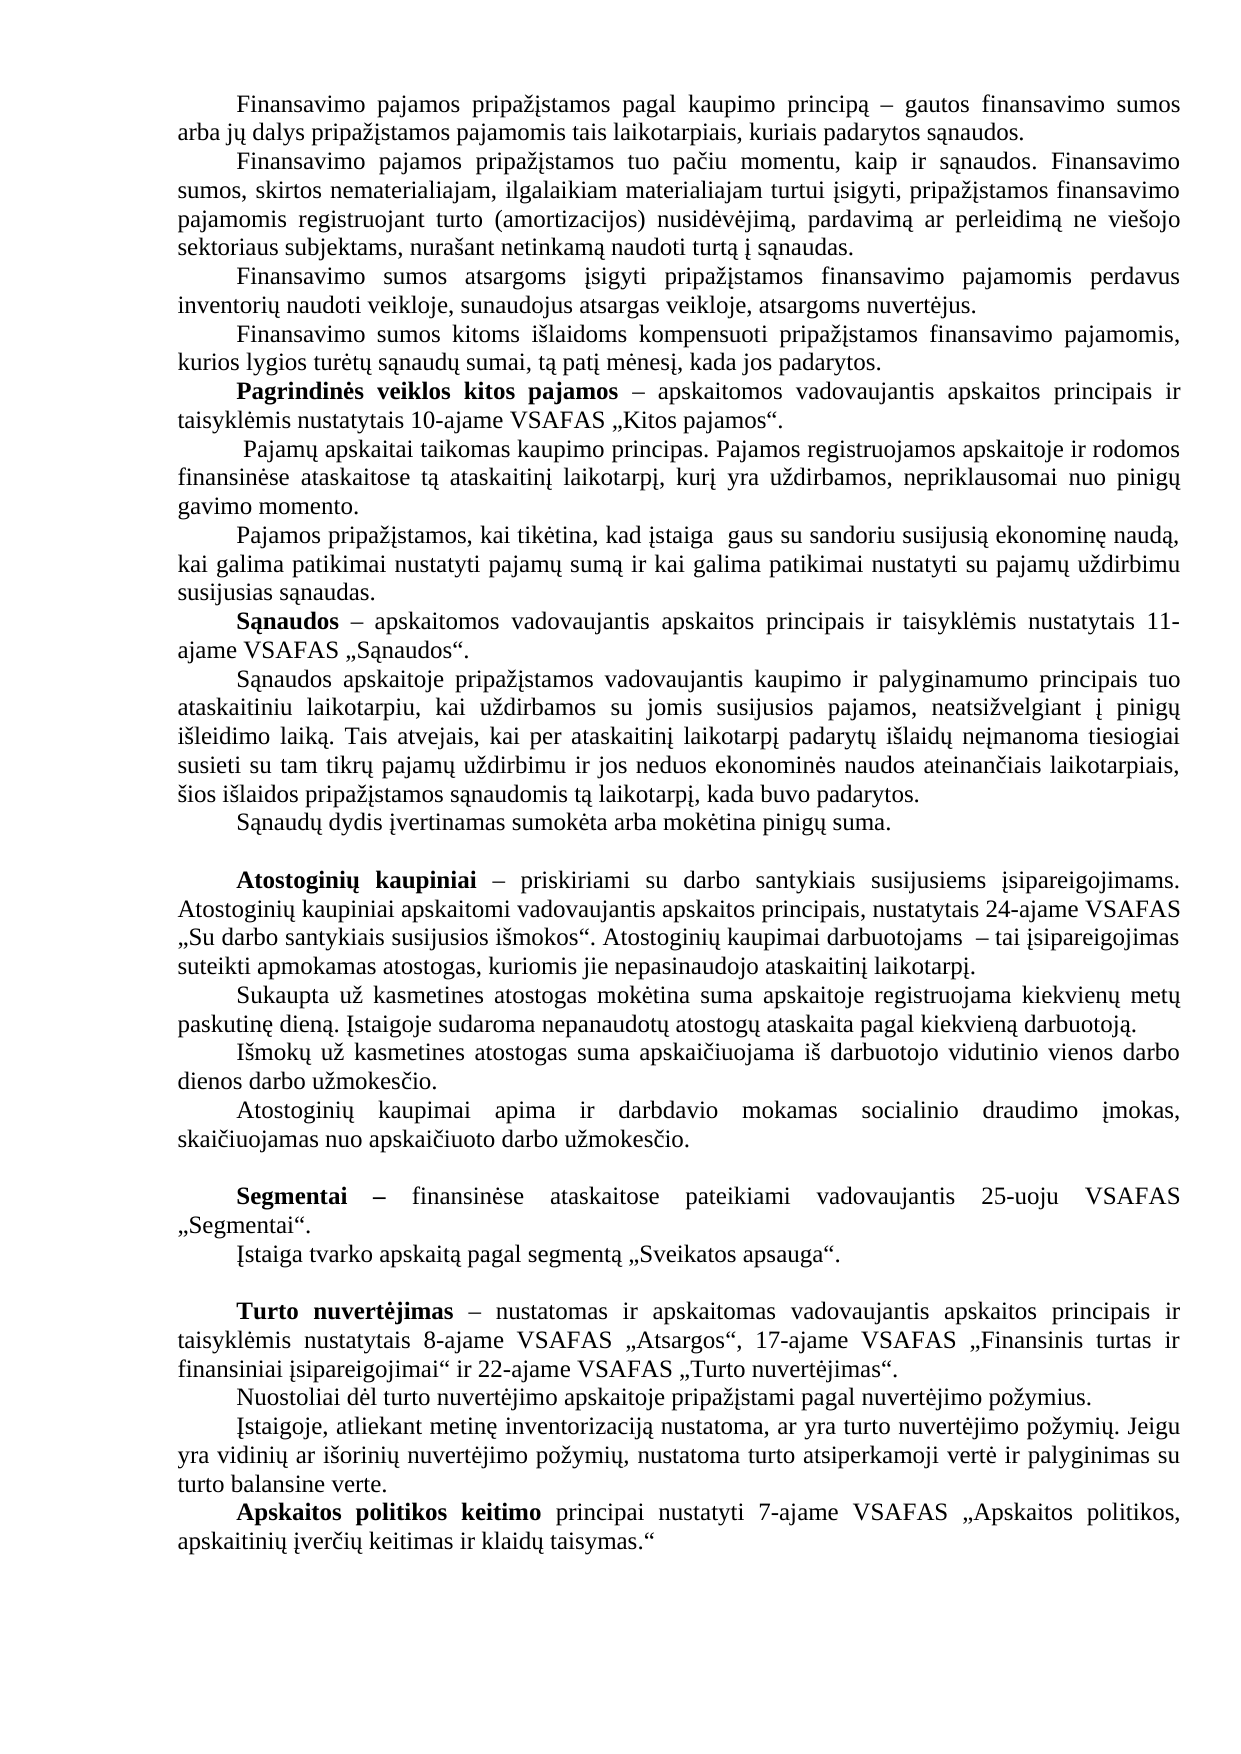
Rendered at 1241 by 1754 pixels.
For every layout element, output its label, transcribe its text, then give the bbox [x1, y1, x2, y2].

text Išmokų už kasmetines atostogas suma apskaičiuojama iš darbuotojo vidutinio vienos darbo dienos darbo užmokesčio. [177, 1037, 1181, 1095]
text Atostoginių kaupiniai – priskiriami su darbo santykiais susijusiems įsipareigojimams. Atostoginių kaupiniai apskaitomi vadovaujantis apskaitos principais, nustatytais 24-ajame VSAFAS „Su darbo santykiais susijusios išmokos“. Atostoginių kaupimai darbuotojams – tai įsipareigojimas suteikti apmokamas atostogas, kuriomis jie nepasinaudojo ataskaitinį laikotarpį. [177, 865, 1181, 980]
text Sąnaudų dydis įvertinamas sumokėta arba mokėtina pinigų suma. [177, 807, 1181, 836]
text Sąnaudos – apskaitomos vadovaujantis apskaitos principais ir taisyklėmis nustatytais 11-ajame VSAFAS „Sąnaudos“. [177, 606, 1181, 664]
text Nuostoliai dėl turto nuvertėjimo apskaitoje pripažįstami pagal nuvertėjimo požymius. [177, 1382, 1181, 1411]
text Finansavimo pajamos pripažįstamos tuo pačiu momentu, kaip ir sąnaudos. Finansavimo sumos, skirtos nematerialiajam, ilgalaikiam materialiajam turtui įsigyti, pripažįstamos finansavimo pajamomis registruojant turto (amortizacijos) nusidėvėjimą, pardavimą ar perleidimą ne viešojo sektoriaus subjektams, nurašant netinkamą naudoti turtą į sąnaudas. [177, 146, 1181, 261]
text Finansavimo sumos atsargoms įsigyti pripažįstamos finansavimo pajamomis perdavus inventorių naudoti veikloje, sunaudojus atsargas veikloje, atsargoms nuvertėjus. [177, 261, 1181, 319]
text Turto nuvertėjimas – nustatomas ir apskaitomas vadovaujantis apskaitos principais ir taisyklėmis nustatytais 8-ajame VSAFAS „Atsargos“, 17-ajame VSAFAS „Finansinis turtas ir finansiniai įsipareigojimai“ ir 22-ajame VSAFAS „Turto nuvertėjimas“. [177, 1296, 1181, 1382]
text Apskaitos politikos keitimo principai nustatyti 7-ajame VSAFAS „Apskaitos politikos, apskaitinių įverčių keitimas ir klaidų taisymas.“ [177, 1497, 1181, 1555]
text Atostoginių kaupimai apima ir darbdavio mokamas socialinio draudimo įmokas, skaičiuojamas nuo apskaičiuoto darbo užmokesčio. [177, 1095, 1181, 1152]
text Segmentai – finansinėse ataskaitose pateikiami vadovaujantis 25-uoju VSAFAS „Segmentai“. [177, 1181, 1181, 1239]
text Sukaupta už kasmetines atostogas mokėtina suma apskaitoje registruojama kiekvienų metų paskutinę dieną. Įstaigoje sudaroma nepanaudotų atostogų ataskaita pagal kiekvieną darbuotoją. [177, 980, 1181, 1037]
text Sąnaudos apskaitoje pripažįstamos vadovaujantis kaupimo ir palyginamumo principais tuo ataskaitiniu laikotarpiu, kai uždirbamos su jomis susijusios pajamos, neatsižvelgiant į pinigų išleidimo laiką. Tais atvejais, kai per ataskaitinį laikotarpį padarytų išlaidų neįmanoma tiesiogiai susieti su tam tikrų pajamų uždirbimu ir jos neduos ekonominės naudos ateinančiais laikotarpiais, šios išlaidos pripažįstamos sąnaudomis tą laikotarpį, kada buvo padarytos. [177, 664, 1181, 807]
text Pajamos pripažįstamos, kai tikėtina, kad įstaiga gaus su sandoriu susijusią ekonominę naudą, kai galima patikimai nustatyti pajamų sumą ir kai galima patikimai nustatyti su pajamų uždirbimu susijusias sąnaudas. [177, 520, 1181, 606]
text Finansavimo sumos kitoms išlaidoms kompensuoti pripažįstamos finansavimo pajamomis, kurios lygios turėtų sąnaudų sumai, tą patį mėnesį, kada jos padarytos. [177, 319, 1181, 376]
text Finansavimo pajamos pripažįstamos pagal kaupimo principą – gautos finansavimo sumos arba jų dalys pripažįstamos pajamomis tais laikotarpiais, kuriais padarytos sąnaudos. [177, 89, 1181, 146]
text Pagrindinės veiklos kitos pajamos – apskaitomos vadovaujantis apskaitos principais ir taisyklėmis nustatytais 10-ajame VSAFAS „Kitos pajamos“. [177, 376, 1181, 434]
text Pajamų apskaitai taikomas kaupimo principas. Pajamos registruojamos apskaitoje ir rodomos finansinėse ataskaitose tą ataskaitinį laikotarpį, kurį yra uždirbamos, nepriklausomai nuo pinigų gavimo momento. [177, 434, 1181, 520]
text Įstaigoje, atliekant metinę inventorizaciją nustatoma, ar yra turto nuvertėjimo požymių. Jeigu yra vidinių ar išorinių nuvertėjimo požymių, nustatoma turto atsiperkamoji vertė ir palyginimas su turto balansine verte. [177, 1411, 1181, 1497]
text Įstaiga tvarko apskaitą pagal segmentą „Sveikatos apsauga“. [177, 1239, 1181, 1267]
